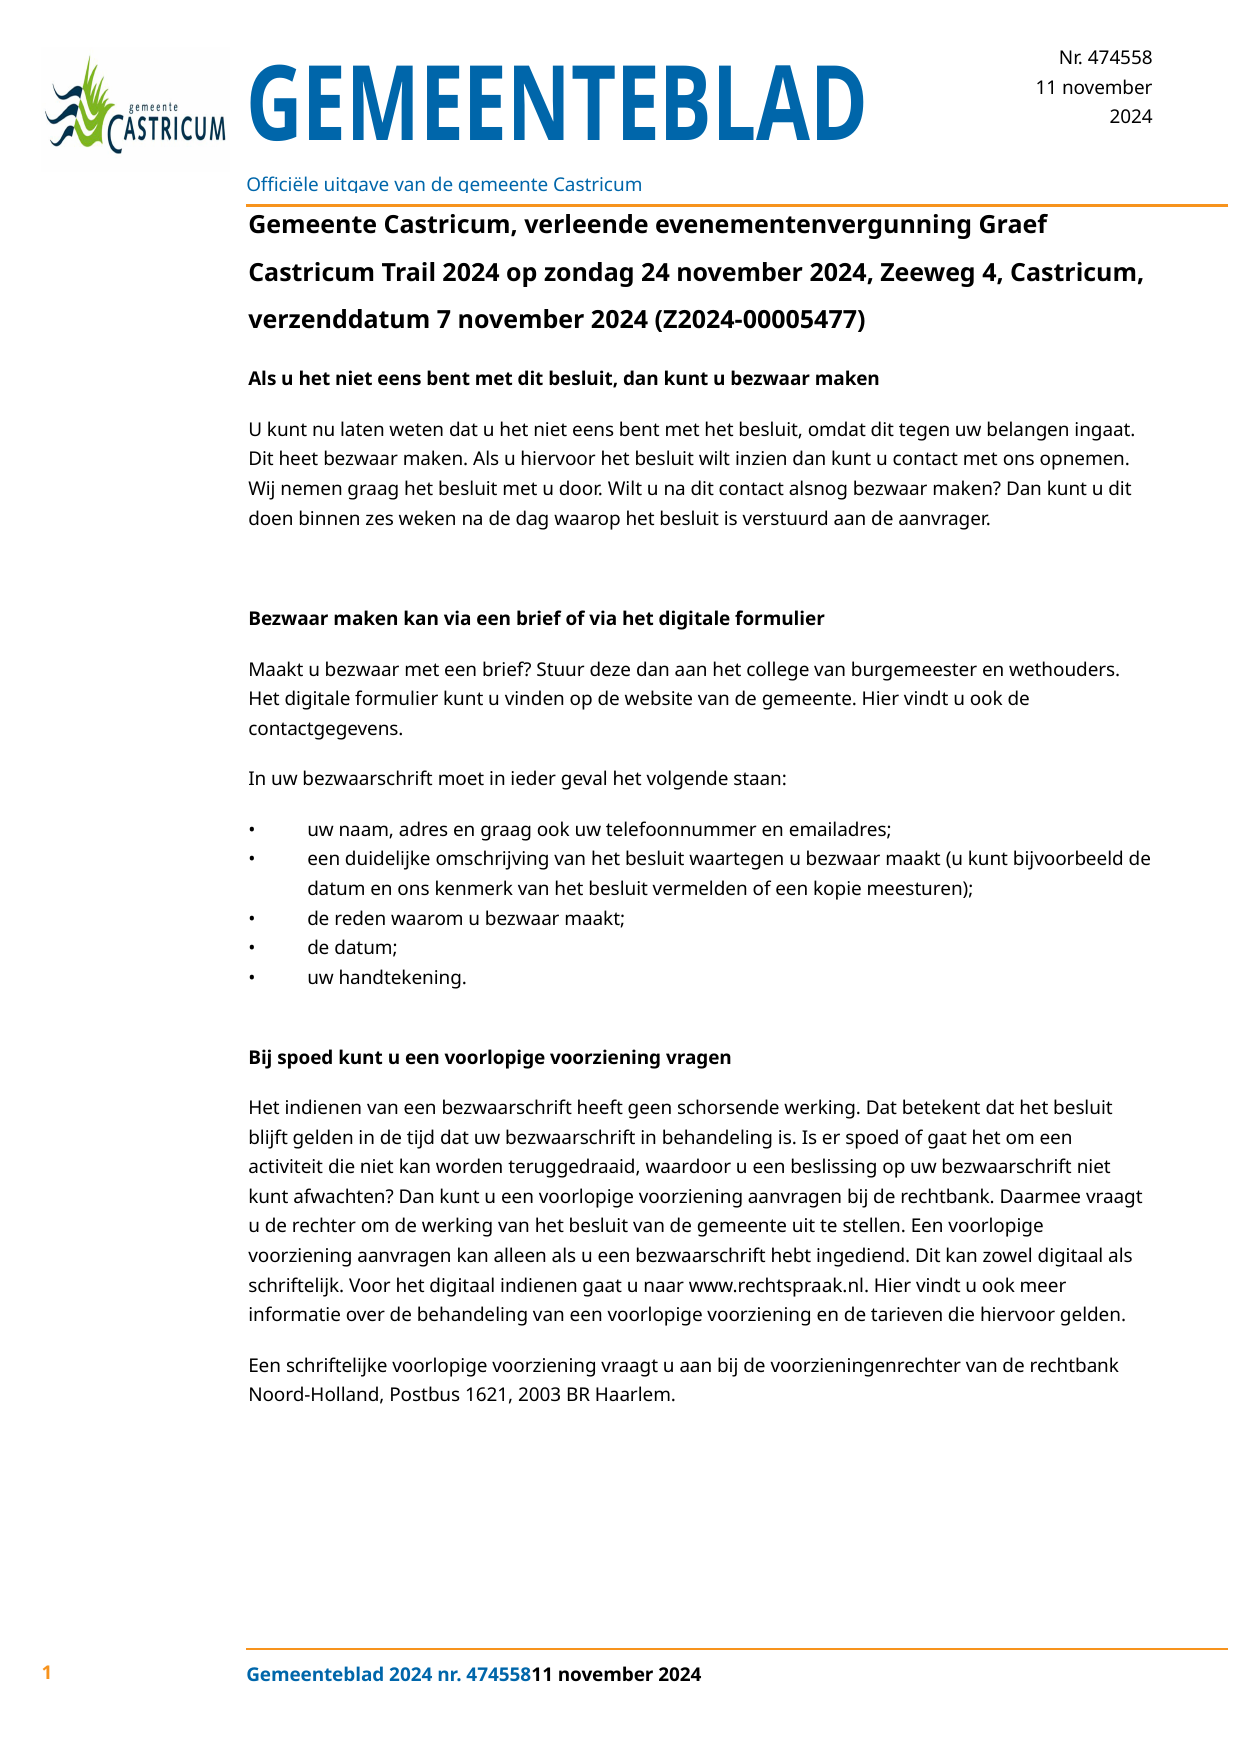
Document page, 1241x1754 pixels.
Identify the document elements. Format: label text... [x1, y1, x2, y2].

text In uw bezwaarschrift moet in ieder geval het volgende staan: [248, 766, 1152, 791]
text Een schriftelijke voorlopige voorziening vraagt u aan bij de voorzieningenrechter van de rechtbank Noord-Holland, Postbus 1621, 2003 BR Haarlem. [248, 1352, 1152, 1407]
list de datum; [248, 934, 1152, 960]
text Het indienen van een bezwaarschrift heeft geen schorsende werking. Dat betekent dat het besluit blijft gelden in de tijd dat uw bezwaarschrift in behandeling is. Is er spoed of gaat het om een activiteit die niet kan worden teruggedraaid, waardoor u een beslissing op uw bezwaarschrift niet kunt afwachten? Dan kunt u een voorlopige voorziening aanvragen bij de rechtbank. Daarmee vraagt u de rechter om de werking van het besluit van de gemeente uit te stellen. Een voorlopige voorziening aanvragen kan alleen als u een bezwaarschrift hebt ingediend. Dit kan zowel digitaal als schriftelijk. Voor het digitaal indienen gaat u naar www.rechtspraak.nl. Hier vindt u ook meer informatie over de behandeling van een voorlopige voorziening en de tarieven die hiervoor gelden. [248, 1094, 1152, 1327]
text U kunt nu laten weten dat u het niet eens bent met het besluit, omdat dit tegen uw belangen ingaat. Dit heet bezwaar maken. Als u hiervoor het besluit wilt inzien dan kunt u contact met ons opnemen. Wij nemen graag het besluit met u door. Wilt u na dit contact alsnog bezwaar maken? Dan kunt u dit doen binnen zes weken na de dag waarop het besluit is verstuurd aan de aanvrager. [248, 416, 1152, 530]
text Bezwaar maken kan via een brief of via het digitale formulier [248, 606, 1152, 631]
list uw handtekening. [248, 964, 1152, 989]
text Als u het niet eens bent met dit besluit, dan kunt u bezwaar maken [248, 366, 1152, 391]
text Bij spoed kunt u een voorlopige voorziening vragen [248, 1044, 1152, 1069]
text Gemeente Castricum, verleende evenementenvergunning Graef Castricum Trail 2024 op zondag 24 november 2024, Zeeweg 4, Castricum, verzenddatum 7 november 2024 (Z2024-00005477) [248, 207, 1152, 336]
list uw naam, adres en graag ook uw telefoonnummer en emailadres; [248, 816, 1152, 842]
picture [41, 47, 231, 172]
list een duidelijke omschrijving van het besluit waartegen u bezwaar maakt (u kunt bijvoorbeeld de datum en ons kenmerk van het besluit vermelden of een kopie meesturen); [248, 846, 1152, 901]
list de reden waarom u bezwaar maakt; [248, 905, 1152, 930]
text Maakt u bezwaar met een brief? Stuur deze dan aan het college van burgemeester en wethouders. Het digitale formulier kunt u vinden op de website van de gemeente. Hier vindt u ook de contactgegevens. [248, 656, 1152, 741]
